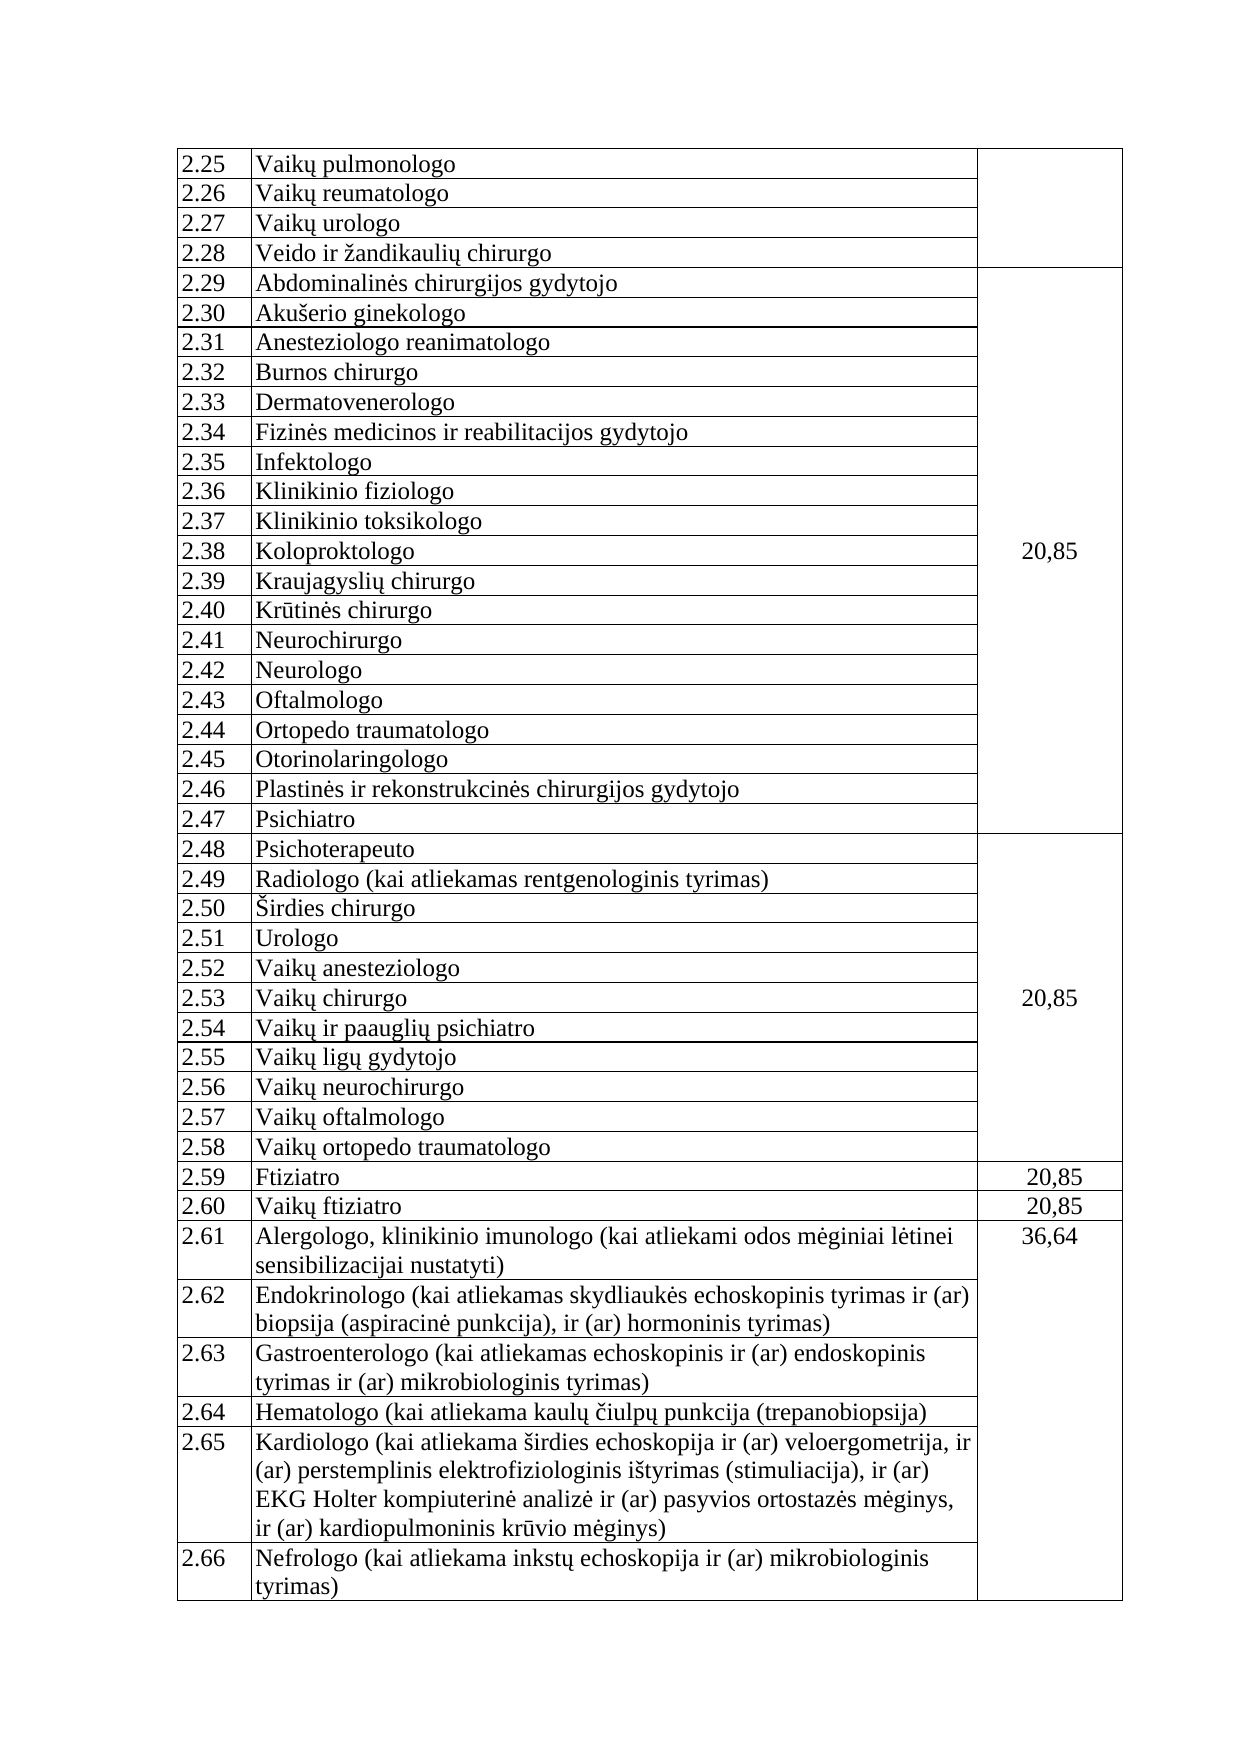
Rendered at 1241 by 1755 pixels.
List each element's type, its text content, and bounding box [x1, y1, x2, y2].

table_cell 2.36 [178, 476, 251, 505]
table_cell 2.60 [178, 1191, 251, 1220]
table_cell 2.52 [178, 953, 251, 982]
table_cell Veido ir žandikaulių chirurgo [252, 238, 977, 267]
table_cell 2.27 [178, 208, 251, 237]
table_cell 20,85 [978, 1191, 1122, 1220]
table_cell 2.28 [178, 238, 251, 267]
table_cell 20,85 [978, 1162, 1122, 1190]
table_cell 2.30 [178, 298, 251, 326]
table_cell Vaikų anesteziologo [252, 953, 977, 982]
table_cell 2.54 [178, 1013, 251, 1041]
table_cell 2.41 [178, 625, 251, 654]
table_cell Psichoterapeuto [252, 834, 977, 863]
table_cell Krūtinės chirurgo [252, 596, 977, 624]
table_cell 2.39 [178, 566, 251, 594]
table_cell 2.59 [178, 1162, 251, 1190]
table_cell Dermatovenerologo [252, 387, 977, 416]
table_cell Fizinės medicinos ir reabilitacijos gydytojo [252, 417, 977, 446]
table_cell 2.26 [178, 179, 251, 207]
table_cell Gastroenterologo (kai atliekamas echoskopinis ir (ar) endoskopinis tyrimas ir (ar) mikrobiologinis tyrimas) [252, 1338, 977, 1396]
table_cell 2.56 [178, 1072, 251, 1101]
table_cell Vaikų ftiziatro [252, 1191, 977, 1220]
table_cell 2.57 [178, 1102, 251, 1131]
table_cell Oftalmologo [252, 685, 977, 714]
table_cell Vaikų oftalmologo [252, 1102, 977, 1131]
table_cell [978, 149, 1122, 267]
table_cell Urologo [252, 923, 977, 952]
table_cell 2.38 [178, 536, 251, 565]
table_cell 2.58 [178, 1132, 251, 1161]
table_cell Neurochirurgo [252, 625, 977, 654]
table_cell Vaikų urologo [252, 208, 977, 237]
table_cell Ortopedo traumatologo [252, 715, 977, 743]
table_cell Ftiziatro [252, 1162, 977, 1190]
table_cell 2.35 [178, 447, 251, 475]
table_cell 2.25 [178, 149, 251, 177]
table_cell 2.46 [178, 774, 251, 803]
table_cell Abdominalinės chirurgijos gydytojo [252, 268, 977, 297]
table_cell Vaikų neurochirurgo [252, 1072, 977, 1101]
table_cell 36,64 [978, 1221, 1122, 1600]
table_cell Vaikų ligų gydytojo [252, 1043, 977, 1071]
table_cell Vaikų ortopedo traumatologo [252, 1132, 977, 1161]
table_cell 2.31 [178, 328, 251, 356]
table_cell 2.64 [178, 1397, 251, 1426]
table_cell 20,85 [978, 268, 1122, 833]
table_cell Otorinolaringologo [252, 745, 977, 773]
table_cell Kardiologo (kai atliekama širdies echoskopija ir (ar) veloergometrija, ir (ar) perstemplinis elektrofiziologinis ištyrimas (stimuliacija), ir (ar) EKG Holter kompiuterinė analizė ir (ar) pasyvios ortostazės mėginys, ir (ar) kardiopulmoninis krūvio mėginys) [252, 1427, 977, 1542]
table_cell 2.42 [178, 655, 251, 684]
table_cell Burnos chirurgo [252, 357, 977, 386]
table_cell 2.51 [178, 923, 251, 952]
table_cell Vaikų chirurgo [252, 983, 977, 1012]
table_cell 2.40 [178, 596, 251, 624]
table_cell 2.55 [178, 1043, 251, 1071]
table_cell 2.65 [178, 1427, 251, 1542]
table_cell Koloproktologo [252, 536, 977, 565]
table_cell Klinikinio fiziologo [252, 476, 977, 505]
table_cell Neurologo [252, 655, 977, 684]
table_cell Plastinės ir rekonstrukcinės chirurgijos gydytojo [252, 774, 977, 803]
table_cell Infektologo [252, 447, 977, 475]
table_cell 2.49 [178, 864, 251, 892]
table_cell Endokrinologo (kai atliekamas skydliaukės echoskopinis tyrimas ir (ar) biopsija (aspiracinė punkcija), ir (ar) hormoninis tyrimas) [252, 1280, 977, 1337]
table_cell Vaikų ir paauglių psichiatro [252, 1013, 977, 1041]
table_cell Akušerio ginekologo [252, 298, 977, 326]
table_cell 2.63 [178, 1338, 251, 1396]
table_cell 20,85 [978, 834, 1122, 1161]
table_cell 2.50 [178, 894, 251, 922]
table_cell 2.61 [178, 1221, 251, 1279]
table_cell Alergologo, klinikinio imunologo (kai atliekami odos mėginiai lėtinei sensibilizacijai nustatyti) [252, 1221, 977, 1279]
table_cell Vaikų pulmonologo [252, 149, 977, 177]
table_cell 2.43 [178, 685, 251, 714]
table_cell Anesteziologo reanimatologo [252, 328, 977, 356]
table_cell 2.37 [178, 506, 251, 535]
table_cell Radiologo (kai atliekamas rentgenologinis tyrimas) [252, 864, 977, 892]
table_cell 2.44 [178, 715, 251, 743]
table_cell 2.33 [178, 387, 251, 416]
table_cell Klinikinio toksikologo [252, 506, 977, 535]
table_cell 2.32 [178, 357, 251, 386]
table_cell 2.48 [178, 834, 251, 863]
table_cell 2.34 [178, 417, 251, 446]
table_cell Kraujagyslių chirurgo [252, 566, 977, 594]
table_cell Psichiatro [252, 804, 977, 833]
table_cell 2.62 [178, 1280, 251, 1337]
table_cell 2.45 [178, 745, 251, 773]
table_cell Nefrologo (kai atliekama inkstų echoskopija ir (ar) mikrobiologinis tyrimas) [252, 1543, 977, 1600]
table_cell 2.29 [178, 268, 251, 297]
table_cell Hematologo (kai atliekama kaulų čiulpų punkcija (trepanobiopsija) [252, 1397, 977, 1426]
table_cell 2.53 [178, 983, 251, 1012]
table_cell 2.66 [178, 1543, 251, 1600]
table_cell Širdies chirurgo [252, 894, 977, 922]
table_cell 2.47 [178, 804, 251, 833]
table_cell Vaikų reumatologo [252, 179, 977, 207]
